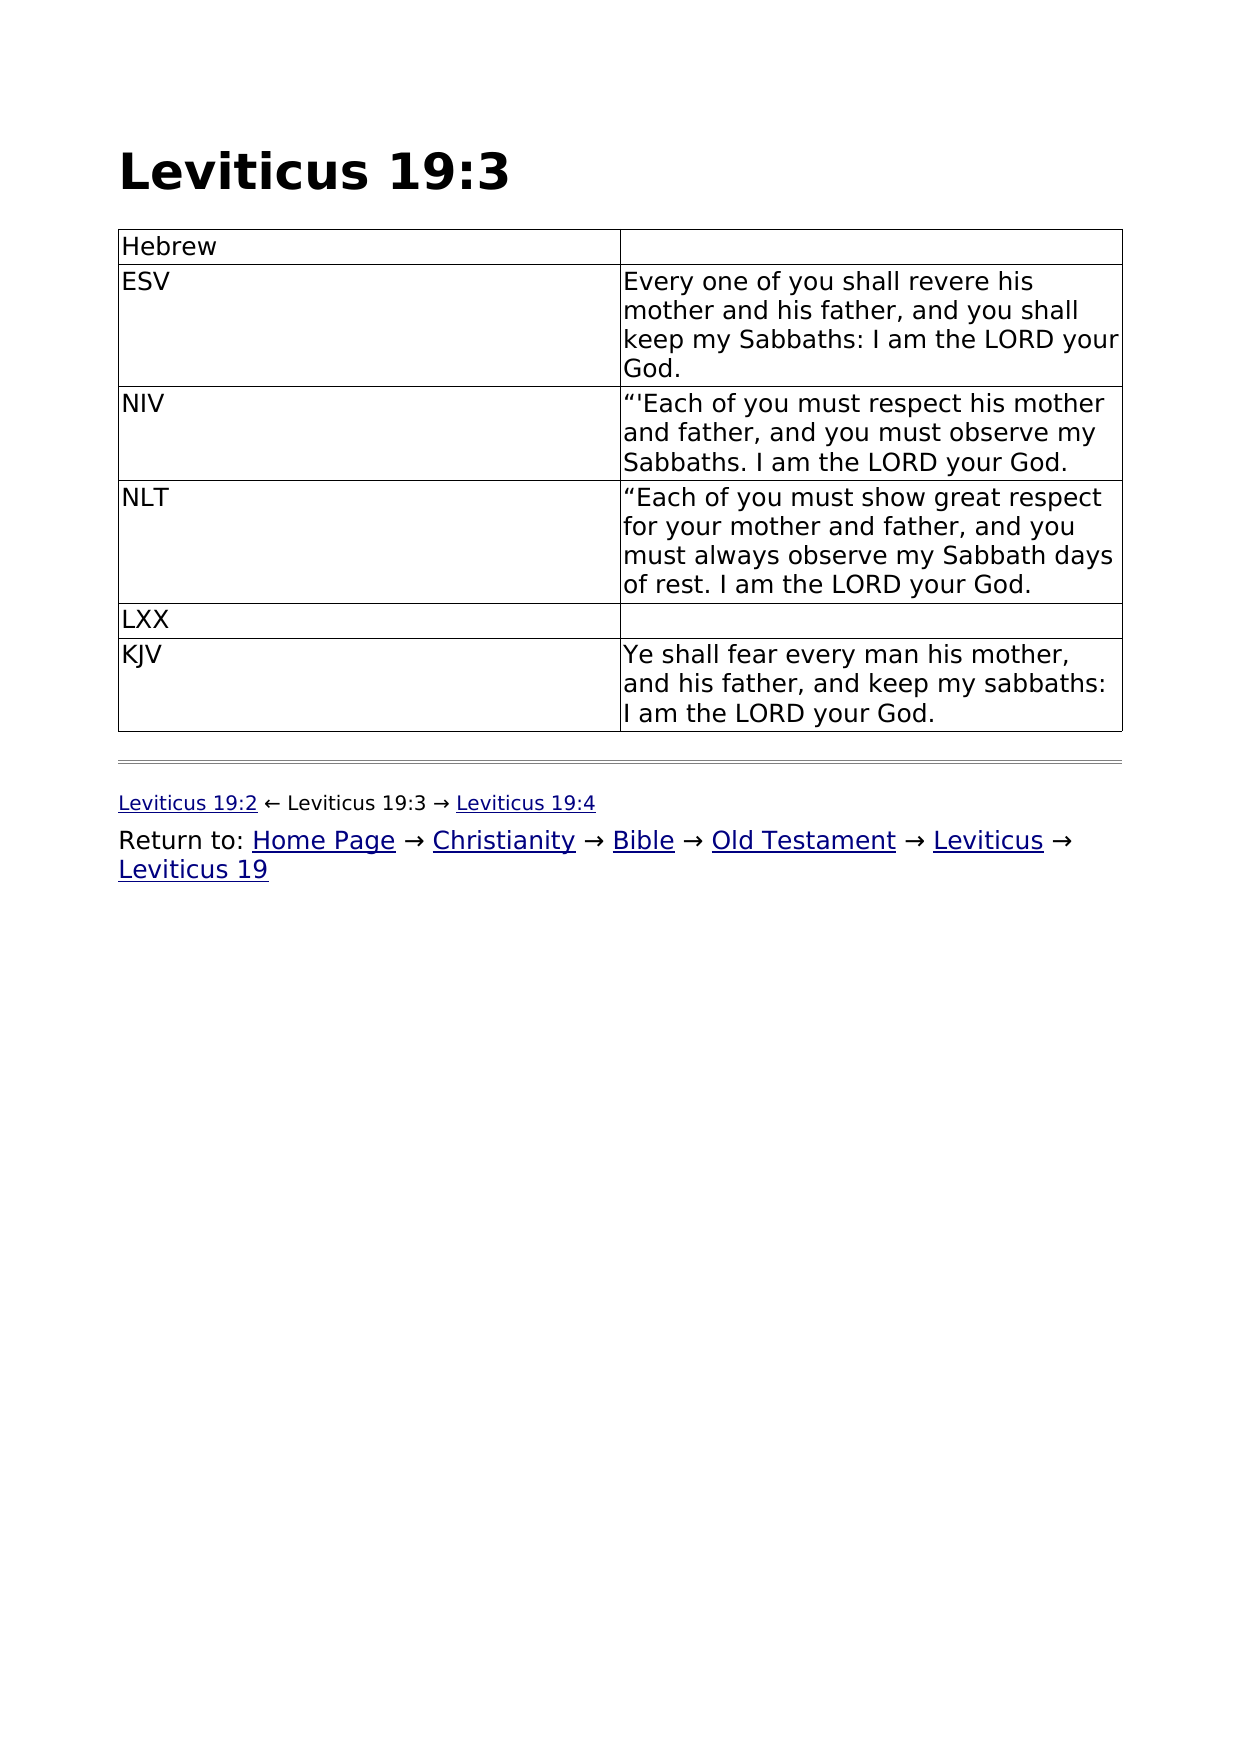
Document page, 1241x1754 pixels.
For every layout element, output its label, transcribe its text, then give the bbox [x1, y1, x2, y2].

table_cell NIV [119, 387, 620, 480]
table_header [621, 230, 1122, 264]
table_header Hebrew [119, 230, 620, 264]
table_cell NLT [119, 481, 620, 602]
table_cell KJV [119, 639, 620, 731]
table_cell Every one of you shall revere his mother and his father, and you shall keep my Sabbaths: I am the LORD your God. [621, 265, 1122, 386]
table_cell “Each of you must show great respect for your mother and father, and you must always observe my Sabbath days of rest. I am the LORD your God. [621, 481, 1122, 602]
subtitle Leviticus 19:3 [118, 143, 1122, 201]
table_cell “'Each of you must respect his mother and father, and you must observe my Sabbaths. I am the LORD your God. [621, 387, 1122, 480]
table_cell LXX [119, 604, 620, 637]
table_cell ESV [119, 265, 620, 386]
text Leviticus 19:2 ← Leviticus 19:3 → Leviticus 19:4 [118, 792, 1122, 826]
table_cell [621, 604, 1122, 637]
text Return to: Home Page → Christianity → Bible → Old Testament → Leviticus → Leviticus 19 [118, 826, 1122, 884]
table_cell Ye shall fear every man his mother, and his father, and keep my sabbaths: I am the LORD your God. [621, 639, 1122, 731]
